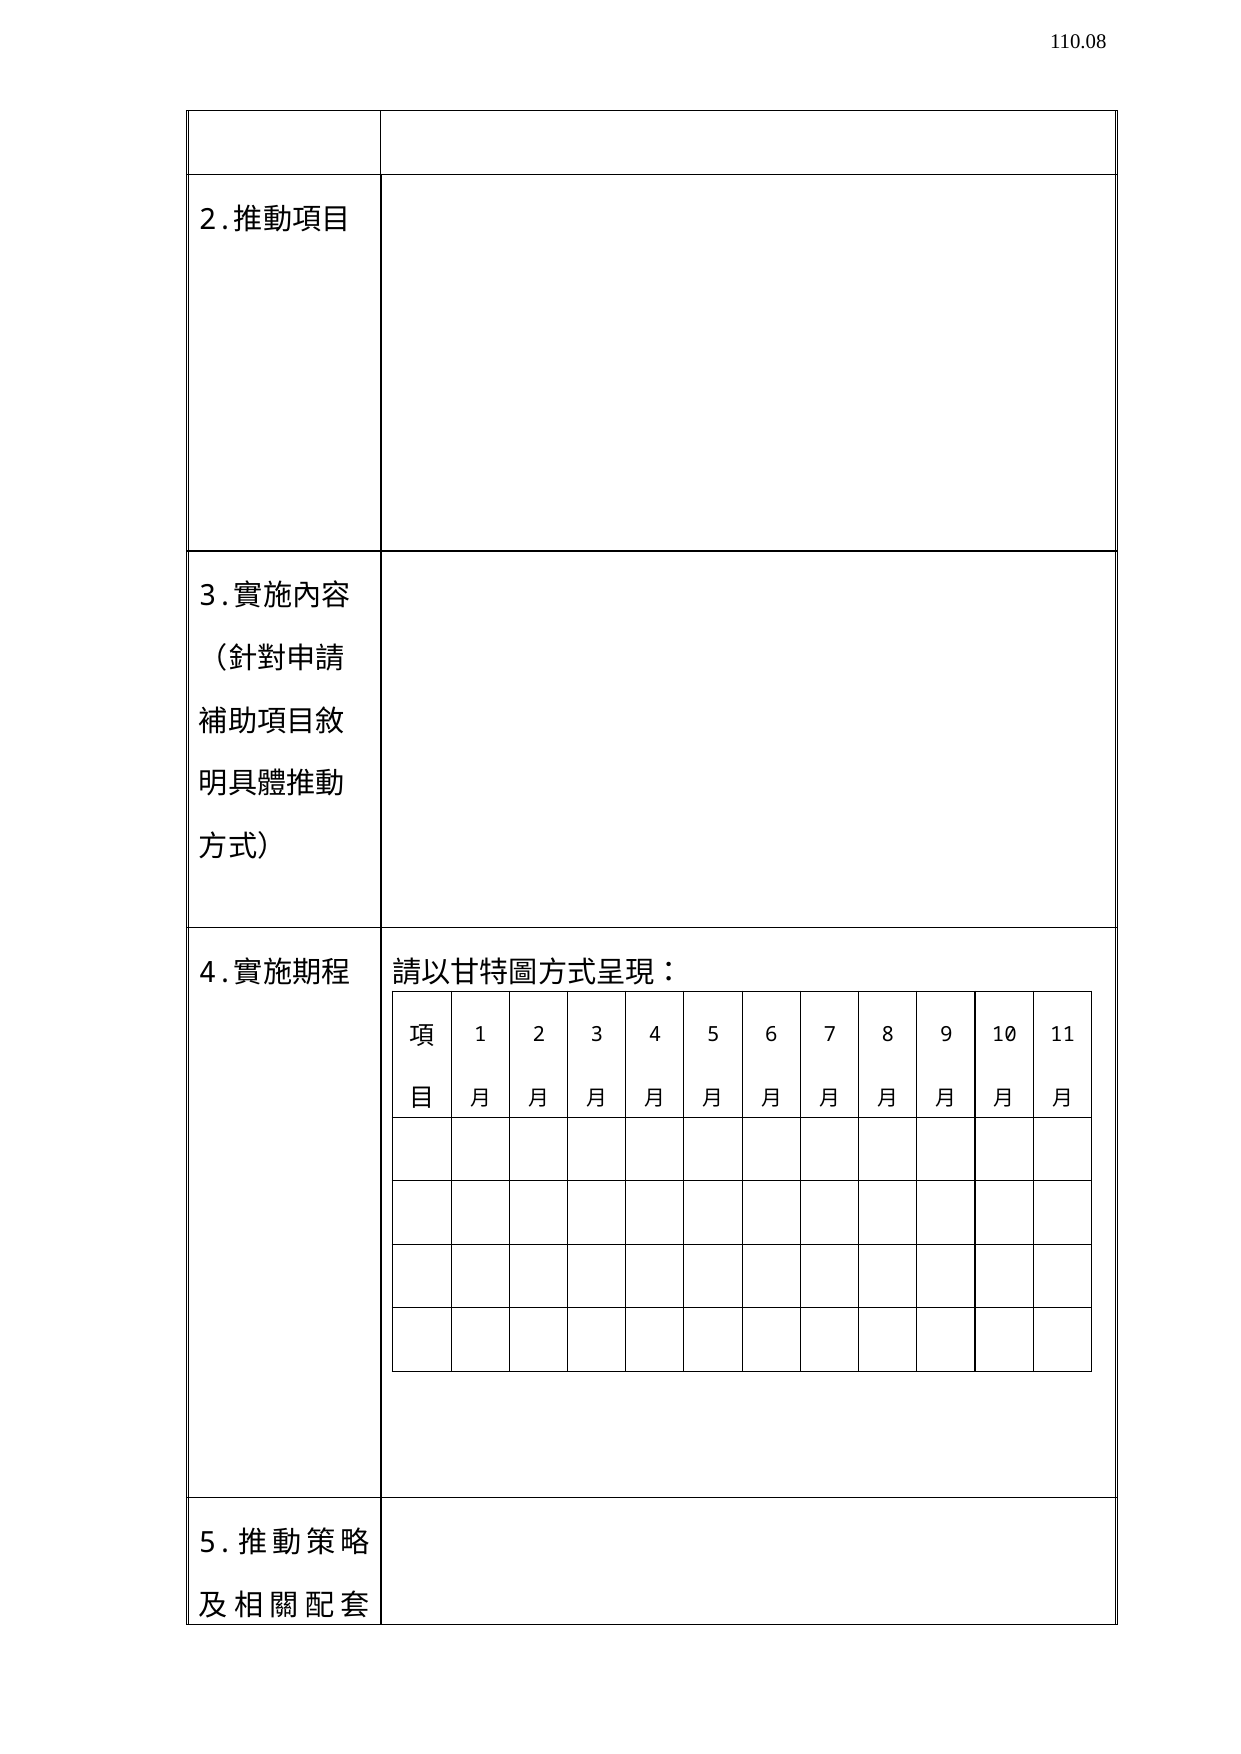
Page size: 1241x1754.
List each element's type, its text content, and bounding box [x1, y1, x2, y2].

table_cell [393, 1308, 451, 1371]
table_cell [1034, 1118, 1091, 1180]
table_cell [568, 1118, 625, 1180]
table_cell [382, 552, 1115, 927]
table_cell [801, 1245, 858, 1307]
table_header 2 月 [510, 992, 567, 1117]
table_header 6 月 [743, 992, 800, 1117]
table_header 7 月 [801, 992, 858, 1117]
table_cell [510, 1181, 567, 1244]
table_cell [684, 1181, 742, 1244]
table_cell [743, 1118, 800, 1180]
table_header 10 月 [976, 992, 1033, 1117]
table_cell [452, 1308, 509, 1371]
table_cell [801, 1181, 858, 1244]
table_cell [452, 1118, 509, 1180]
table_cell [452, 1181, 509, 1244]
table_cell 3.實施內容（針對申請補助項目敘明具體推動方式） [189, 552, 380, 927]
table_cell [917, 1181, 974, 1244]
table_cell [568, 1181, 625, 1244]
table_header 3 月 [568, 992, 625, 1117]
table_cell [859, 1308, 916, 1371]
table_header 項目 [393, 992, 451, 1117]
table_cell [568, 1245, 625, 1307]
table_cell [684, 1118, 742, 1180]
table_cell [976, 1181, 1033, 1244]
table_cell [452, 1245, 509, 1307]
table_cell 請以甘特圖方式呈現： [382, 928, 1115, 1497]
table_cell [801, 1308, 858, 1371]
table_cell 5.推動策略及相關配套 [189, 1498, 380, 1623]
table_header 5 月 [684, 992, 742, 1117]
table_cell [801, 1118, 858, 1180]
table_cell [381, 111, 1115, 173]
table_cell [684, 1308, 742, 1371]
table_cell [859, 1118, 916, 1180]
table_cell [743, 1308, 800, 1371]
table_cell [626, 1308, 683, 1371]
table_cell [859, 1181, 916, 1244]
table_cell [1034, 1308, 1091, 1371]
table_header 8 月 [859, 992, 916, 1117]
table_cell [382, 1498, 1115, 1623]
table_cell [976, 1118, 1033, 1180]
table_header 9 月 [917, 992, 974, 1117]
table_cell [382, 175, 1115, 550]
table_header 1 月 [452, 992, 509, 1117]
table_cell [626, 1181, 683, 1244]
table_header 4 月 [626, 992, 683, 1117]
table_cell [393, 1181, 451, 1244]
table_cell [510, 1245, 567, 1307]
table_cell [510, 1308, 567, 1371]
table_cell [1034, 1245, 1091, 1307]
table_cell [859, 1245, 916, 1307]
table_cell [1034, 1181, 1091, 1244]
table_cell [393, 1245, 451, 1307]
table_cell [626, 1118, 683, 1180]
table_cell [568, 1308, 625, 1371]
table_cell [917, 1308, 974, 1371]
table_cell [684, 1245, 742, 1307]
table_cell [917, 1118, 974, 1180]
table_header 11 月 [1034, 992, 1091, 1117]
table_cell [393, 1118, 451, 1180]
table_cell [976, 1308, 1033, 1371]
table_cell [743, 1181, 800, 1244]
table_cell [510, 1118, 567, 1180]
table_cell [976, 1245, 1033, 1307]
table_cell [743, 1245, 800, 1307]
table_cell [189, 111, 380, 173]
table_cell [917, 1245, 974, 1307]
table_cell 4.實施期程 [189, 928, 380, 1497]
table_cell [626, 1245, 683, 1307]
table_cell 2.推動項目 [189, 175, 380, 550]
